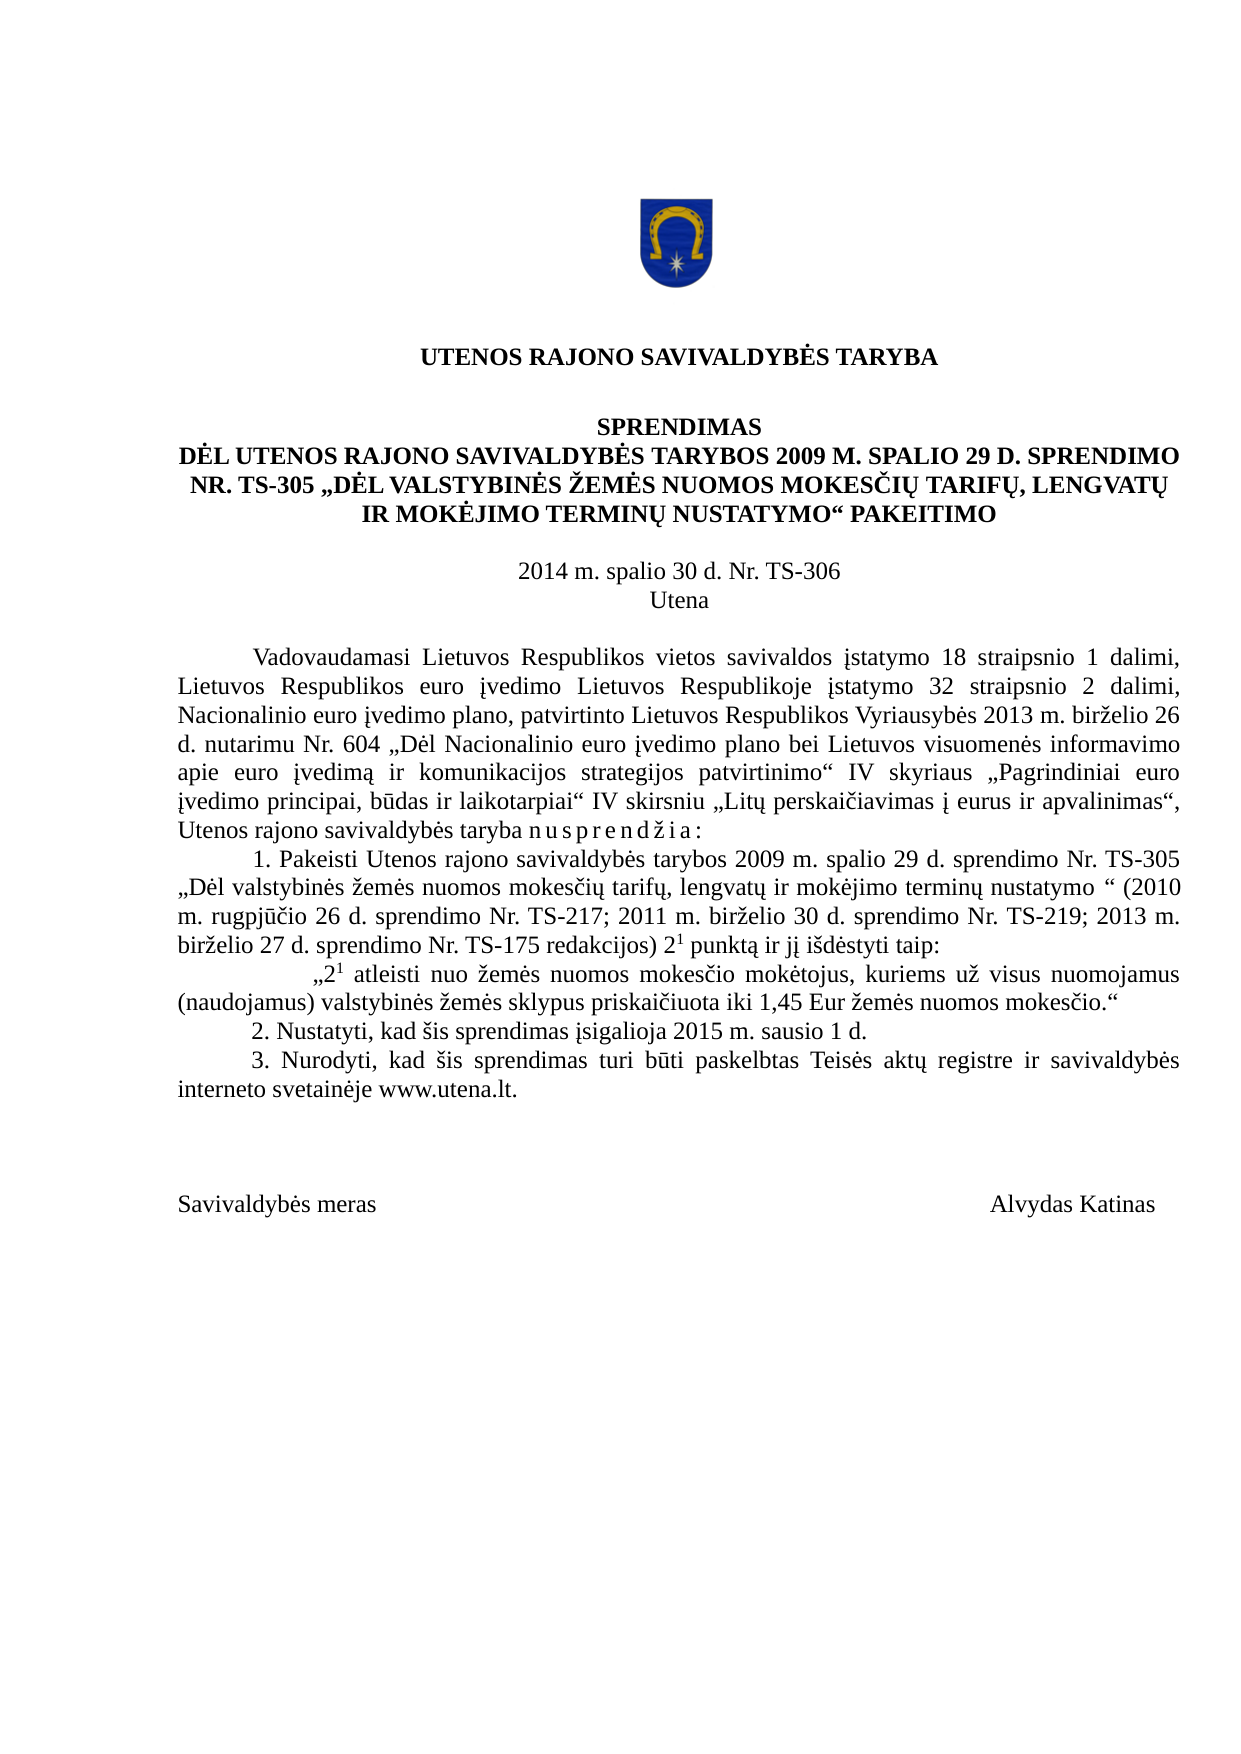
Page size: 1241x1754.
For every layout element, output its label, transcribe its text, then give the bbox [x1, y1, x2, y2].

text Vadovaudamasi Lietuvos Respublikos vietos savivaldos įstatymo 18 straipsnio 1 dalimi, Lietuvos Respublikos euro įvedimo Lietuvos Respublikoje įstatymo 32 straipsnio 2 dalimi, Nacionalinio euro įvedimo plano, patvirtinto Lietuvos Respublikos Vyriausybės 2013 m. birželio 26 d. nutarimu Nr. 604 „Dėl Nacionalinio euro įvedimo plano bei Lietuvos visuomenės informavimo apie euro įvedimą ir komunikacijos strategijos patvirtinimo“ IV skyriaus „Pagrindiniai euro įvedimo principai, būdas ir laikotarpiai“ IV skirsniu „Litų perskaičiavimas į eurus ir apvalinimas“, Utenos rajono savivaldybės taryba nusprendžia: [177, 642, 1181, 844]
text Savivaldybės meras Alvydas Katinas [177, 1189, 1181, 1217]
text 3. Nurodyti, kad šis sprendimas turi būti paskelbtas Teisės aktų registre ir savivaldybės interneto svetainėje www.utena.lt. [177, 1045, 1181, 1102]
text Utena [177, 585, 1181, 614]
text „21 atleisti nuo žemės nuomos mokesčio mokėtojus, kuriems už visus nuomojamus (naudojamus) valstybinės žemės sklypus priskaičiuota iki 1,45 Eur žemės nuomos mokesčio.“ [177, 959, 1181, 1016]
text DĖL UTENOS RAJONO SAVIVALDYBĖS TARYBOS 2009 M. SPALIO 29 D. SPRENDIMO NR. TS-305 „DĖL VALSTYBINĖS ŽEMĖS NUOMOS MOKESČIŲ TARIFŲ, LENGVATŲ IR MOKĖJIMO TERMINŲ NUSTATYMO“ PAKEITIMO [177, 441, 1181, 527]
text 1. Pakeisti Utenos rajono savivaldybės tarybos 2009 m. spalio 29 d. sprendimo Nr. TS-305 „Dėl valstybinės žemės nuomos mokesčių tarifų, lengvatų ir mokėjimo terminų nustatymo “ (2010 m. rugpjūčio 26 d. sprendimo Nr. TS-217; 2011 m. birželio 30 d. sprendimo Nr. TS-219; 2013 m. birželio 27 d. sprendimo Nr. TS-175 redakcijos) 21 punktą ir jį išdėstyti taip: [177, 844, 1181, 959]
text 2. Nustatyti, kad šis sprendimas įsigalioja 2015 m. sausio 1 d. [177, 1016, 1181, 1045]
text UTENOS RAJONO SAVIVALDYBĖS TARYBA [177, 342, 1181, 371]
text SPRENDIMAS [177, 412, 1181, 441]
text 2014 m. spalio 30 d. Nr. TS-306 [177, 556, 1181, 585]
